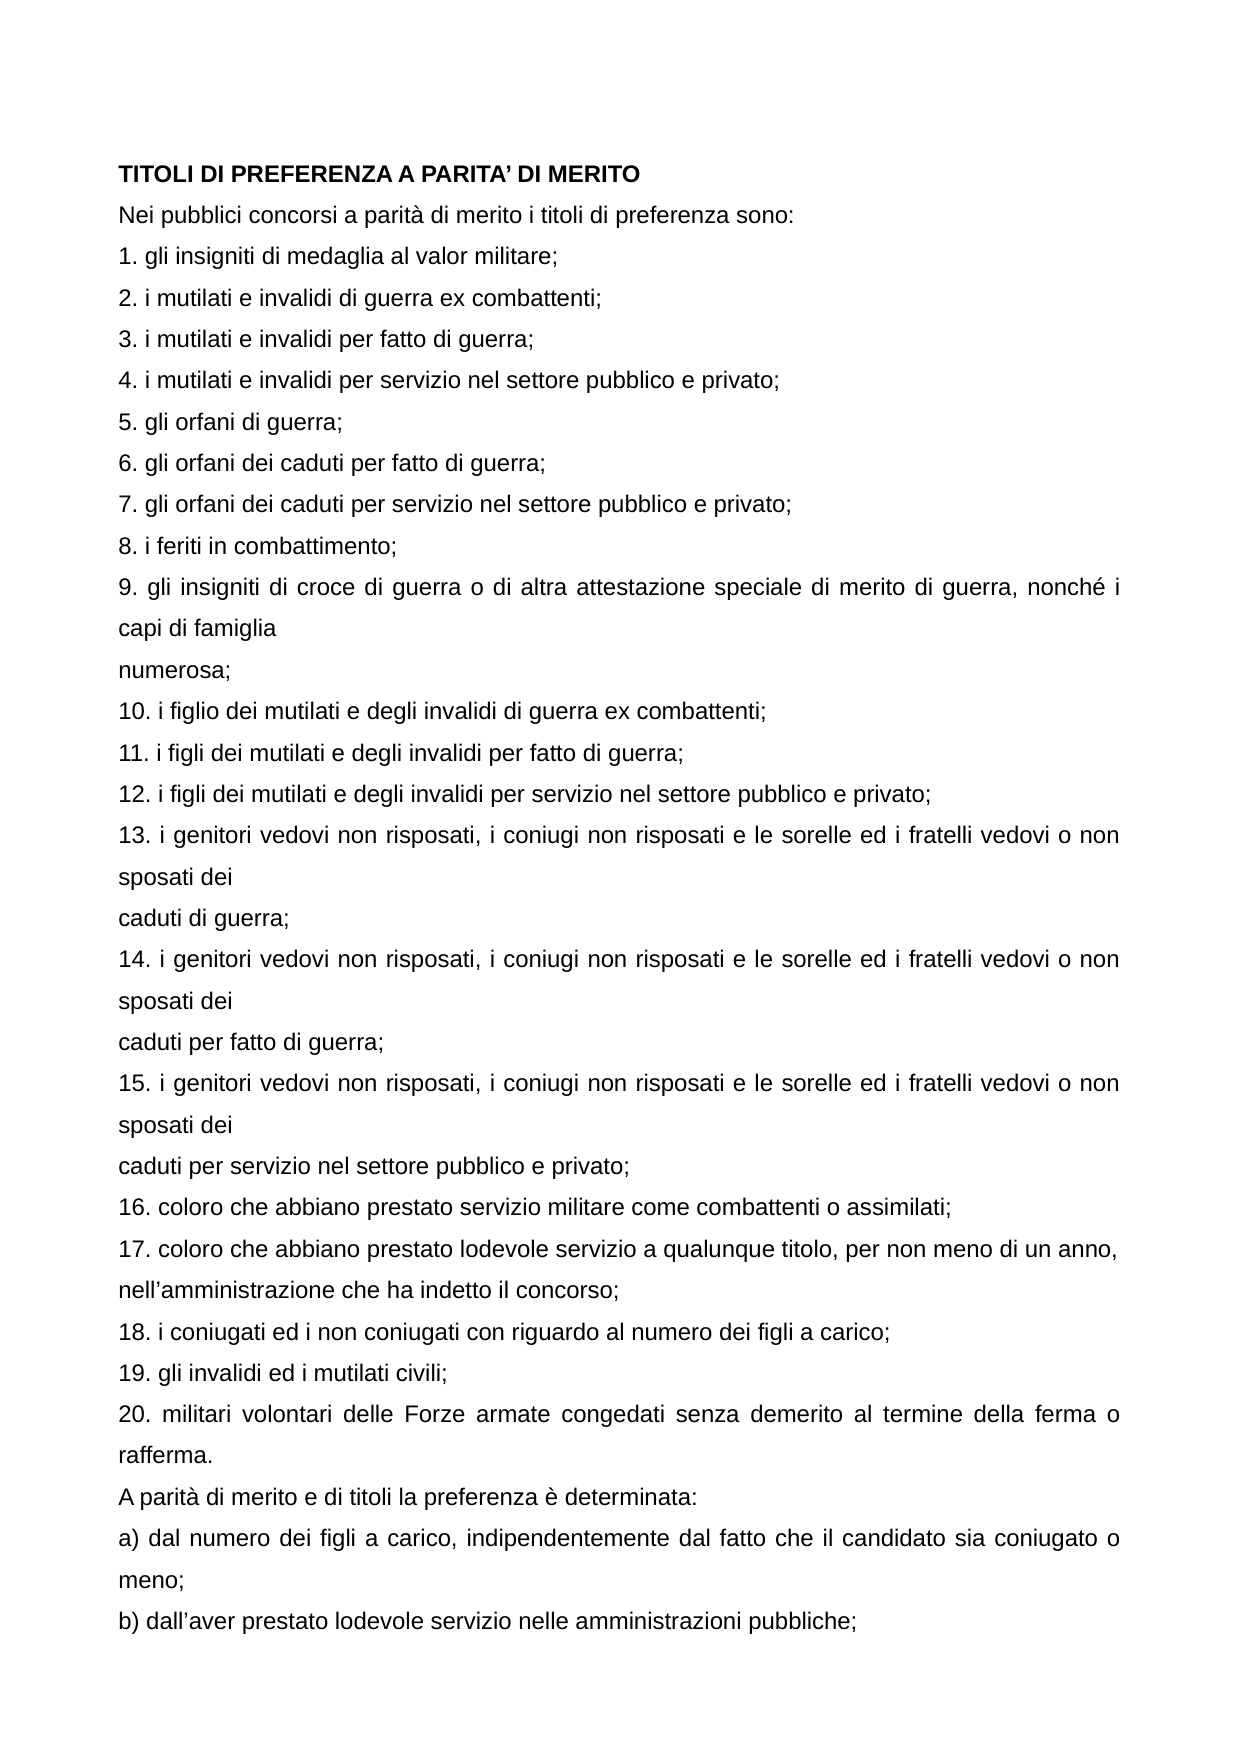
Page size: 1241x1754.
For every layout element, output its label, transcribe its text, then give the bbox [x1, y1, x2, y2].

text 18. i coniugati ed i non coniugati con riguardo al numero dei figli a carico; [118, 1317, 1122, 1345]
text 19. gli invalidi ed i mutilati civili; [118, 1359, 1122, 1386]
text 20. militari volontari delle Forze armate congedati senza demerito al termine della ferma o rafferma. [118, 1400, 1122, 1469]
text b) dall’aver prestato lodevole servizio nelle amministrazioni pubbliche; [118, 1607, 1122, 1634]
text 5. gli orfani di guerra; [118, 408, 1122, 435]
text 11. i figli dei mutilati e degli invalidi per fatto di guerra; [118, 738, 1122, 766]
text caduti per fatto di guerra; [118, 1028, 1122, 1056]
text 10. i figlio dei mutilati e degli invalidi di guerra ex combattenti; [118, 697, 1122, 725]
text 8. i feriti in combattimento; [118, 532, 1122, 559]
text 9. gli insigniti di croce di guerra o di altra attestazione speciale di merito di guerra, nonché i capi di famiglia [118, 573, 1122, 642]
text caduti per servizio nel settore pubblico e privato; [118, 1152, 1122, 1179]
text 1. gli insigniti di medaglia al valor militare; [118, 242, 1122, 270]
text 2. i mutilati e invalidi di guerra ex combattenti; [118, 283, 1122, 311]
text 12. i figli dei mutilati e degli invalidi per servizio nel settore pubblico e privato; [118, 780, 1122, 807]
text 6. gli orfani dei caduti per fatto di guerra; [118, 449, 1122, 477]
text 3. i mutilati e invalidi per fatto di guerra; [118, 325, 1122, 352]
text 14. i genitori vedovi non risposati, i coniugi non risposati e le sorelle ed i fratelli vedovi o non sposati dei [118, 945, 1122, 1014]
text 15. i genitori vedovi non risposati, i coniugi non risposati e le sorelle ed i fratelli vedovi o non sposati dei [118, 1069, 1122, 1138]
text caduti di guerra; [118, 904, 1122, 931]
text Nei pubblici concorsi a parità di merito i titoli di preferenza sono: [118, 201, 1122, 228]
text 7. gli orfani dei caduti per servizio nel settore pubblico e privato; [118, 490, 1122, 518]
text 13. i genitori vedovi non risposati, i coniugi non risposati e le sorelle ed i fratelli vedovi o non sposati dei [118, 821, 1122, 890]
text numerosa; [118, 656, 1122, 683]
text TITOLI DI PREFERENZA A PARITA’ DI MERITO [118, 159, 1122, 187]
text 16. coloro che abbiano prestato servizio militare come combattenti o assimilati; [118, 1193, 1122, 1221]
text A parità di merito e di titoli la preferenza è determinata: [118, 1483, 1122, 1510]
text a) dal numero dei figli a carico, indipendentemente dal fatto che il candidato sia coniugato o meno; [118, 1524, 1122, 1593]
text nell’amministrazione che ha indetto il concorso; [118, 1276, 1122, 1304]
text 4. i mutilati e invalidi per servizio nel settore pubblico e privato; [118, 366, 1122, 394]
text 17. coloro che abbiano prestato lodevole servizio a qualunque titolo, per non meno di un anno, [118, 1235, 1122, 1262]
